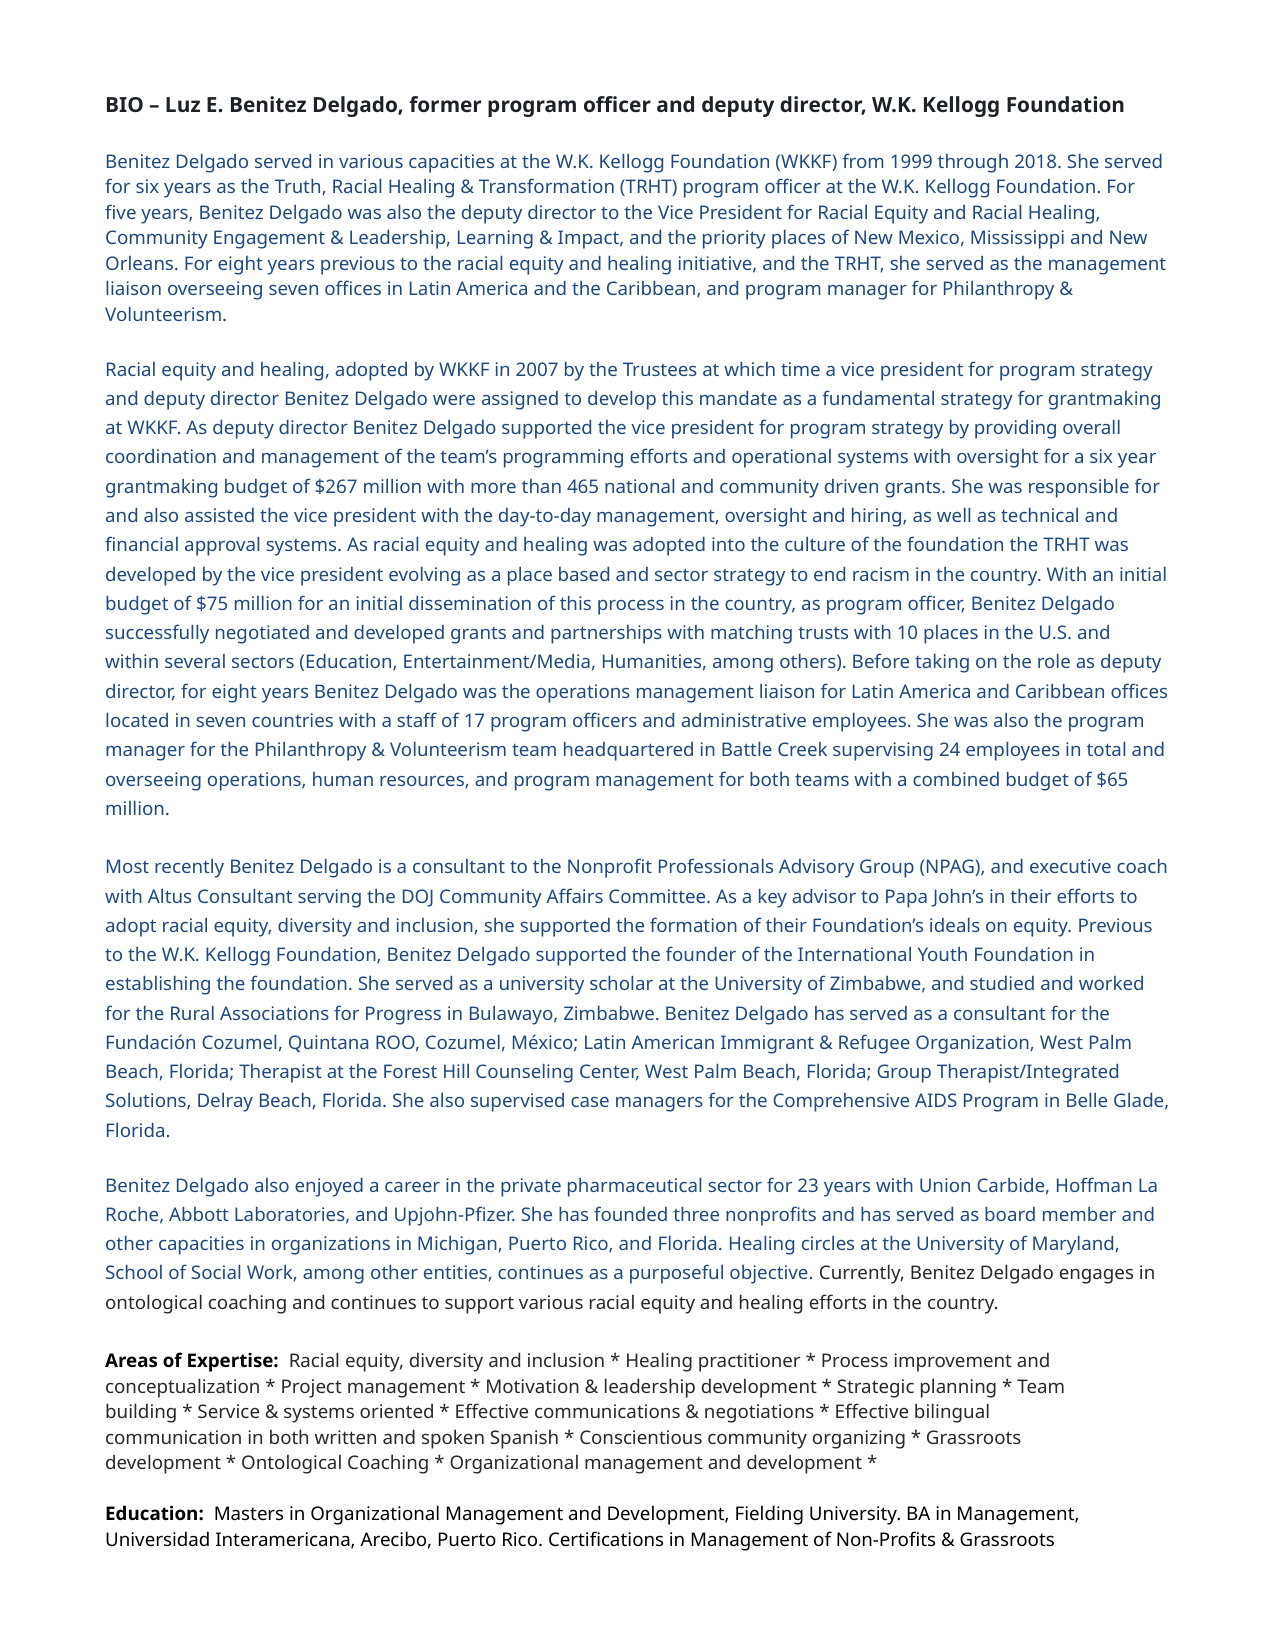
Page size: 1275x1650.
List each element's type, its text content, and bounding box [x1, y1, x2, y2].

text Racial equity and healing, adopted by WKKF in 2007 by the Trustees at which time a vice president for program strategy and deputy director Benitez Delgado were assigned to develop this mandate as a fundamental strategy for grantmaking at WKKF. As deputy director Benitez Delgado supported the vice president for program strategy by providing overall coordination and management of the team’s programming efforts and operational systems with oversight for a six year grantmaking budget of $267 million with more than 465 national and community driven grants. She was responsible for and also assisted the vice president with the day-to-day management, oversight and hiring, as well as technical and financial approval systems. As racial equity and healing was adopted into the culture of the foundation the TRHT was developed by the vice president evolving as a place based and sector strategy to end racism in the country. With an initial budget of $75 million for an initial dissemination of this process in the country, as program officer, Benitez Delgado successfully negotiated and developed grants and partnerships with matching trusts with 10 places in the U.S. and within several sectors (Education, Entertainment/Media, Humanities, among others). Before taking on the role as deputy director, for eight years Benitez Delgado was the operations management liaison for Latin America and Caribbean offices located in seven countries with a staff of 17 program officers and administrative employees. She was also the program manager for the Philanthropy & Volunteerism team headquartered in Battle Creek supervising 24 employees in total and overseeing operations, human resources, and program management for both teams with a combined budget of $65 million. [105, 356, 1170, 821]
text Universidad Interamericana, Arecibo, Puerto Rico. Certifications in Management of Non-Profits & Grassroots [105, 1526, 1275, 1552]
text Benitez Delgado served in various capacities at the W.K. Kellogg Foundation (WKKF) from 1999 through 2018. She served for six years as the Truth, Racial Healing & Transformation (TRHT) program officer at the W.K. Kellogg Foundation. For five years, Benitez Delgado was also the deputy director to the Vice President for Racial Equity and Racial Healing, Community Engagement & Leadership, Learning & Impact, and the priority places of New Mexico, Mississippi and New Orleans. For eight years previous to the racial equity and healing initiative, and the TRHT, she served as the management liaison overseeing seven offices in Latin America and the Caribbean, and program manager for Philanthropy & Volunteerism. [105, 148, 1170, 327]
text building * Service & systems oriented * Effective communications & negotiations * Effective bilingual [105, 1398, 1275, 1424]
text BIO – Luz E. Benitez Delgado, former program officer and deputy director, W.K. Kellogg Foundation [105, 90, 1170, 118]
text Benitez Delgado also enjoyed a career in the private pharmaceutical sector for 23 years with Union Carbide, Hoffman La Roche, Abbott Laboratories, and Upjohn-Pfizer. She has founded three nonprofits and has served as board member and other capacities in organizations in Michigan, Puerto Rico, and Florida. Healing circles at the University of Maryland, School of Social Work, among other entities, continues as a purposeful objective. Currently, Benitez Delgado engages in ontological coaching and continues to support various racial equity and healing efforts in the country. [105, 1172, 1170, 1314]
text development * Ontological Coaching * Organizational management and development * [105, 1449, 1275, 1475]
text Education: Masters in Organizational Management and Development, Fielding University. BA in Management, [105, 1501, 1275, 1526]
text conceptualization * Project management * Motivation & leadership development * Strategic planning * Team [105, 1373, 1275, 1398]
text communication in both written and spoken Spanish * Conscientious community organizing * Grassroots [105, 1424, 1275, 1449]
text Most recently Benitez Delgado is a consultant to the Nonprofit Professionals Advisory Group (NPAG), and executive coach with Altus Consultant serving the DOJ Community Affairs Committee. As a key advisor to Papa John’s in their efforts to adopt racial equity, diversity and inclusion, she supported the formation of their Foundation’s ideals on equity. Previous to the W.K. Kellogg Foundation, Benitez Delgado supported the founder of the International Youth Foundation in establishing the foundation. She served as a university scholar at the University of Zimbabwe, and studied and worked for the Rural Associations for Progress in Bulawayo, Zimbabwe. Benitez Delgado has served as a consultant for the Fundación Cozumel, Quintana ROO, Cozumel, México; Latin American Immigrant & Refugee Organization, West Palm Beach, Florida; Therapist at the Forest Hill Counseling Center, West Palm Beach, Florida; Group Therapist/Integrated Solutions, Delray Beach, Florida. She also supervised case managers for the Comprehensive AIDS Program in Belle Glade, Florida. [105, 854, 1170, 1143]
text Areas of Expertise: Racial equity, diversity and inclusion * Healing practitioner * Process improvement and [105, 1347, 1275, 1373]
